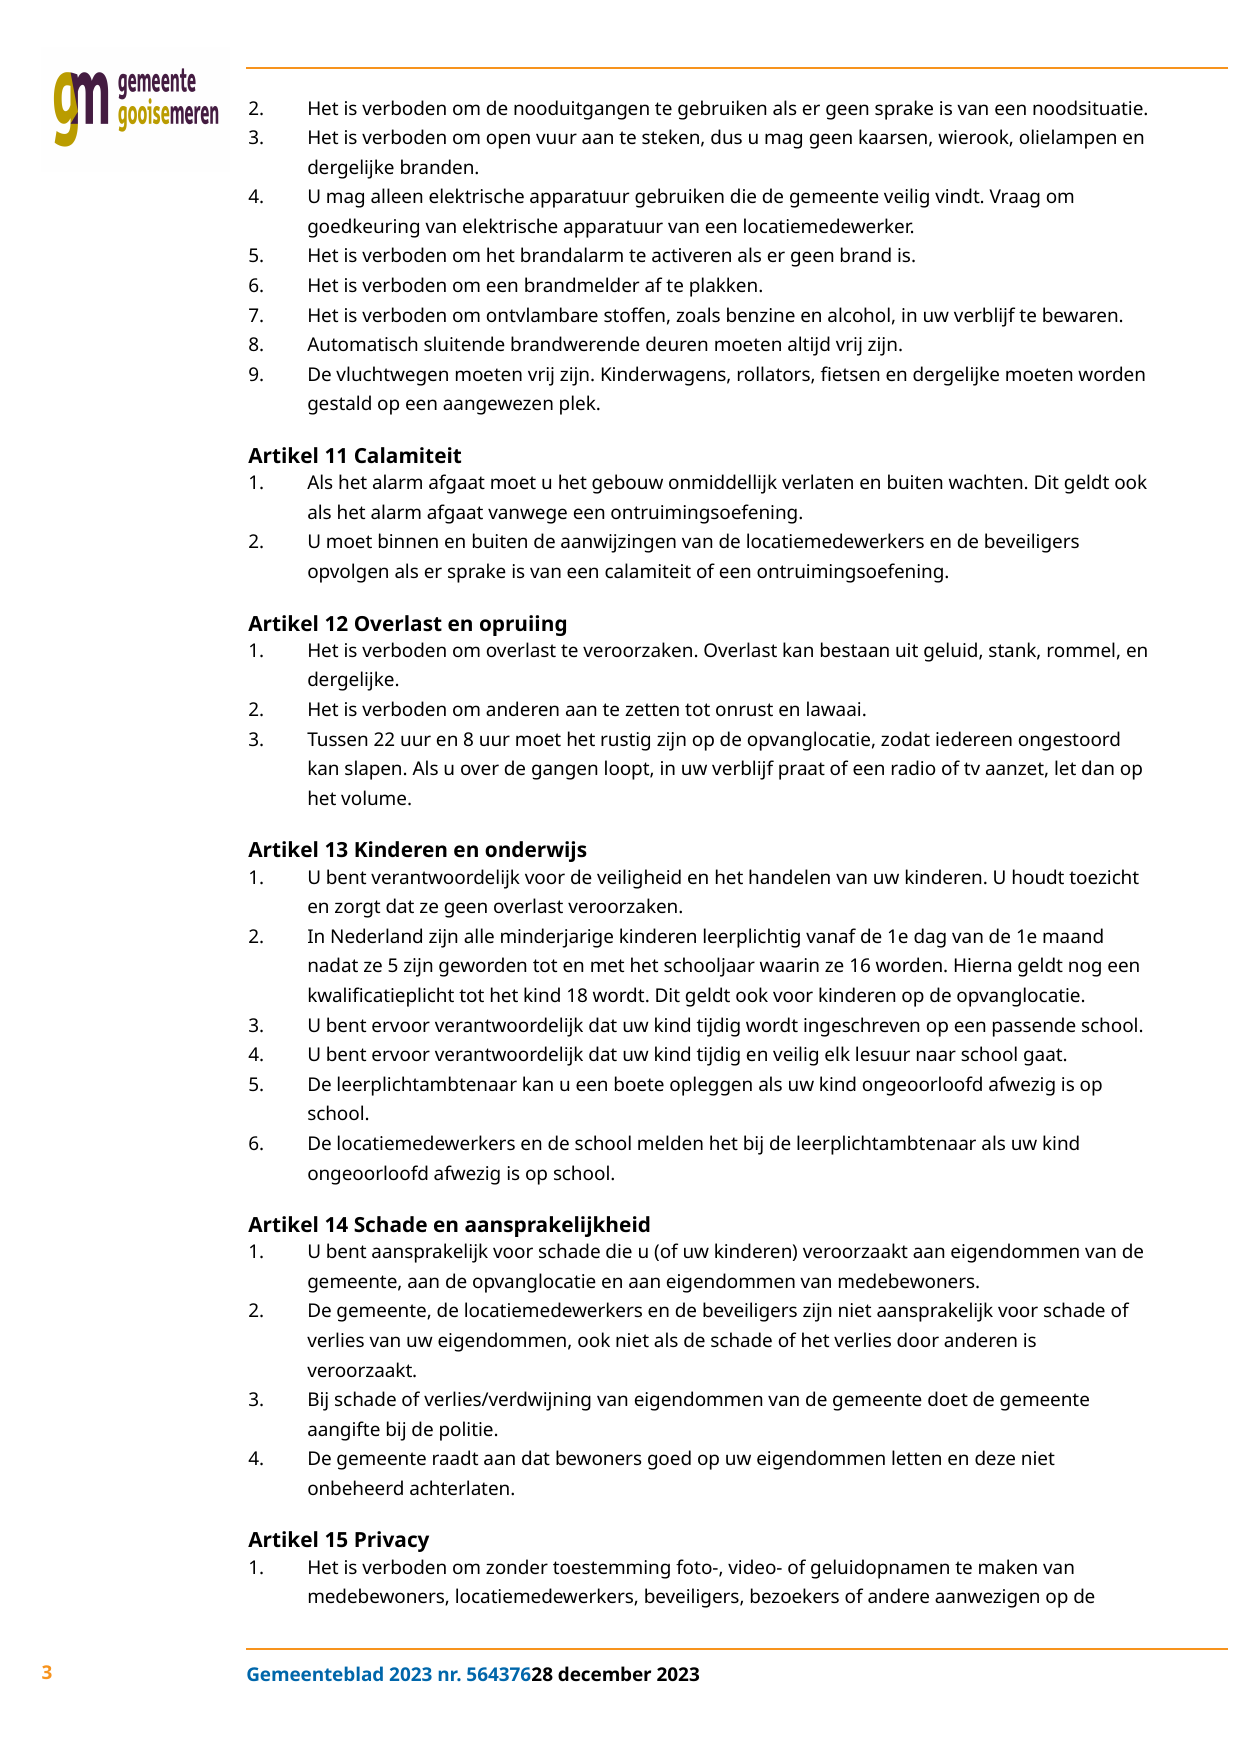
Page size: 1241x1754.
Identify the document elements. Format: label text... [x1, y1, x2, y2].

text Artikel 13 Kinderen en onderwijs [248, 835, 1152, 864]
list U bent ervoor verantwoordelijk dat uw kind tijdig en veilig elk lesuur naar school gaat. [248, 1041, 1152, 1067]
list Het is verboden om het brandalarm te activeren als er geen brand is. [248, 243, 1152, 268]
text Artikel 15 Privacy [248, 1526, 1152, 1554]
list In Nederland zijn alle minderjarige kinderen leerplichtig vanaf de 1e dag van de 1e maand nadat ze 5 zijn geworden tot en met het schooljaar waarin ze 16 worden. Hierna geldt nog een kwalificatieplicht tot het kind 18 wordt. Dit geldt ook voor kinderen op de opvanglocatie. [248, 923, 1152, 1008]
list U mag alleen elektrische apparatuur gebruiken die de gemeente veilig vindt. Vraag om goedkeuring van elektrische apparatuur van een locatiemedewerker. [248, 183, 1152, 239]
list Het is verboden om ontvlambare stoffen, zoals benzine en alcohol, in uw verblijf te bewaren. [248, 302, 1152, 328]
list Het is verboden om open vuur aan te steken, dus u mag geen kaarsen, wierook, olielampen en dergelijke branden. [248, 124, 1152, 180]
list De gemeente raadt aan dat bewoners goed op uw eigendommen letten en deze niet onbeheerd achterlaten. [248, 1446, 1152, 1501]
list U bent aansprakelijk voor schade die u (of uw kinderen) veroorzaakt aan eigendommen van de gemeente, aan de opvanglocatie en aan eigendommen van medebewoners. [248, 1238, 1152, 1294]
list Automatisch sluitende brandwerende deuren moeten altijd vrij zijn. [248, 331, 1152, 357]
list U bent verantwoordelijk voor de veiligheid en het handelen van uw kinderen. U houdt toezicht en zorgt dat ze geen overlast veroorzaken. [248, 864, 1152, 919]
list De locatiemedewerkers en de school melden het bij de leerplichtambtenaar als uw kind ongeoorloofd afwezig is op school. [248, 1130, 1152, 1185]
list U moet binnen en buiten de aanwijzingen van de locatiemedewerkers en de beveiligers opvolgen als er sprake is van een calamiteit of een ontruimingsoefening. [248, 529, 1152, 584]
list Tussen 22 uur en 8 uur moet het rustig zijn op de opvanglocatie, zodat iedereen ongestoord kan slapen. Als u over de gangen loopt, in uw verblijf praat of een radio of tv aanzet, let dan op het volume. [248, 726, 1152, 811]
list Bij schade of verlies/verdwijning van eigendommen van de gemeente doet de gemeente aangifte bij de politie. [248, 1386, 1152, 1442]
list De leerplichtambtenaar kan u een boete opleggen als uw kind ongeoorloofd afwezig is op school. [248, 1071, 1152, 1126]
text Artikel 11 Calamiteit [248, 441, 1152, 469]
list Het is verboden om de nooduitgangen te gebruiken als er geen sprake is van een noodsituatie. [248, 95, 1152, 121]
list De gemeente, de locatiemedewerkers en de beveiligers zijn niet aansprakelijk voor schade of verlies van uw eigendommen, ook niet als de schade of het verlies door anderen is veroorzaakt. [248, 1298, 1152, 1383]
list Het is verboden om een brandmelder af te plakken. [248, 272, 1152, 298]
text Artikel 14 Schade en aansprakelijkheid [248, 1210, 1152, 1238]
list De vluchtwegen moeten vrij zijn. Kinderwagens, rollators, fietsen en dergelijke moeten worden gestald op een aangewezen plek. [248, 361, 1152, 416]
list Als het alarm afgaat moet u het gebouw onmiddellijk verlaten en buiten wachten. Dit geldt ook als het alarm afgaat vanwege een ontruimingsoefening. [248, 469, 1152, 525]
list Het is verboden om anderen aan te zetten tot onrust en lawaai. [248, 696, 1152, 722]
list Het is verboden om zonder toestemming foto-, video- of geluidopnamen te maken van medebewoners, locatiemedewerkers, beveiligers, bezoekers of andere aanwezigen op de [248, 1554, 1152, 1609]
list Het is verboden om overlast te veroorzaken. Overlast kan bestaan uit geluid, stank, rommel, en dergelijke. [248, 637, 1152, 692]
picture [41, 47, 231, 172]
text Artikel 12 Overlast en opruiing [248, 609, 1152, 637]
list U bent ervoor verantwoordelijk dat uw kind tijdig wordt ingeschreven op een passende school. [248, 1012, 1152, 1037]
